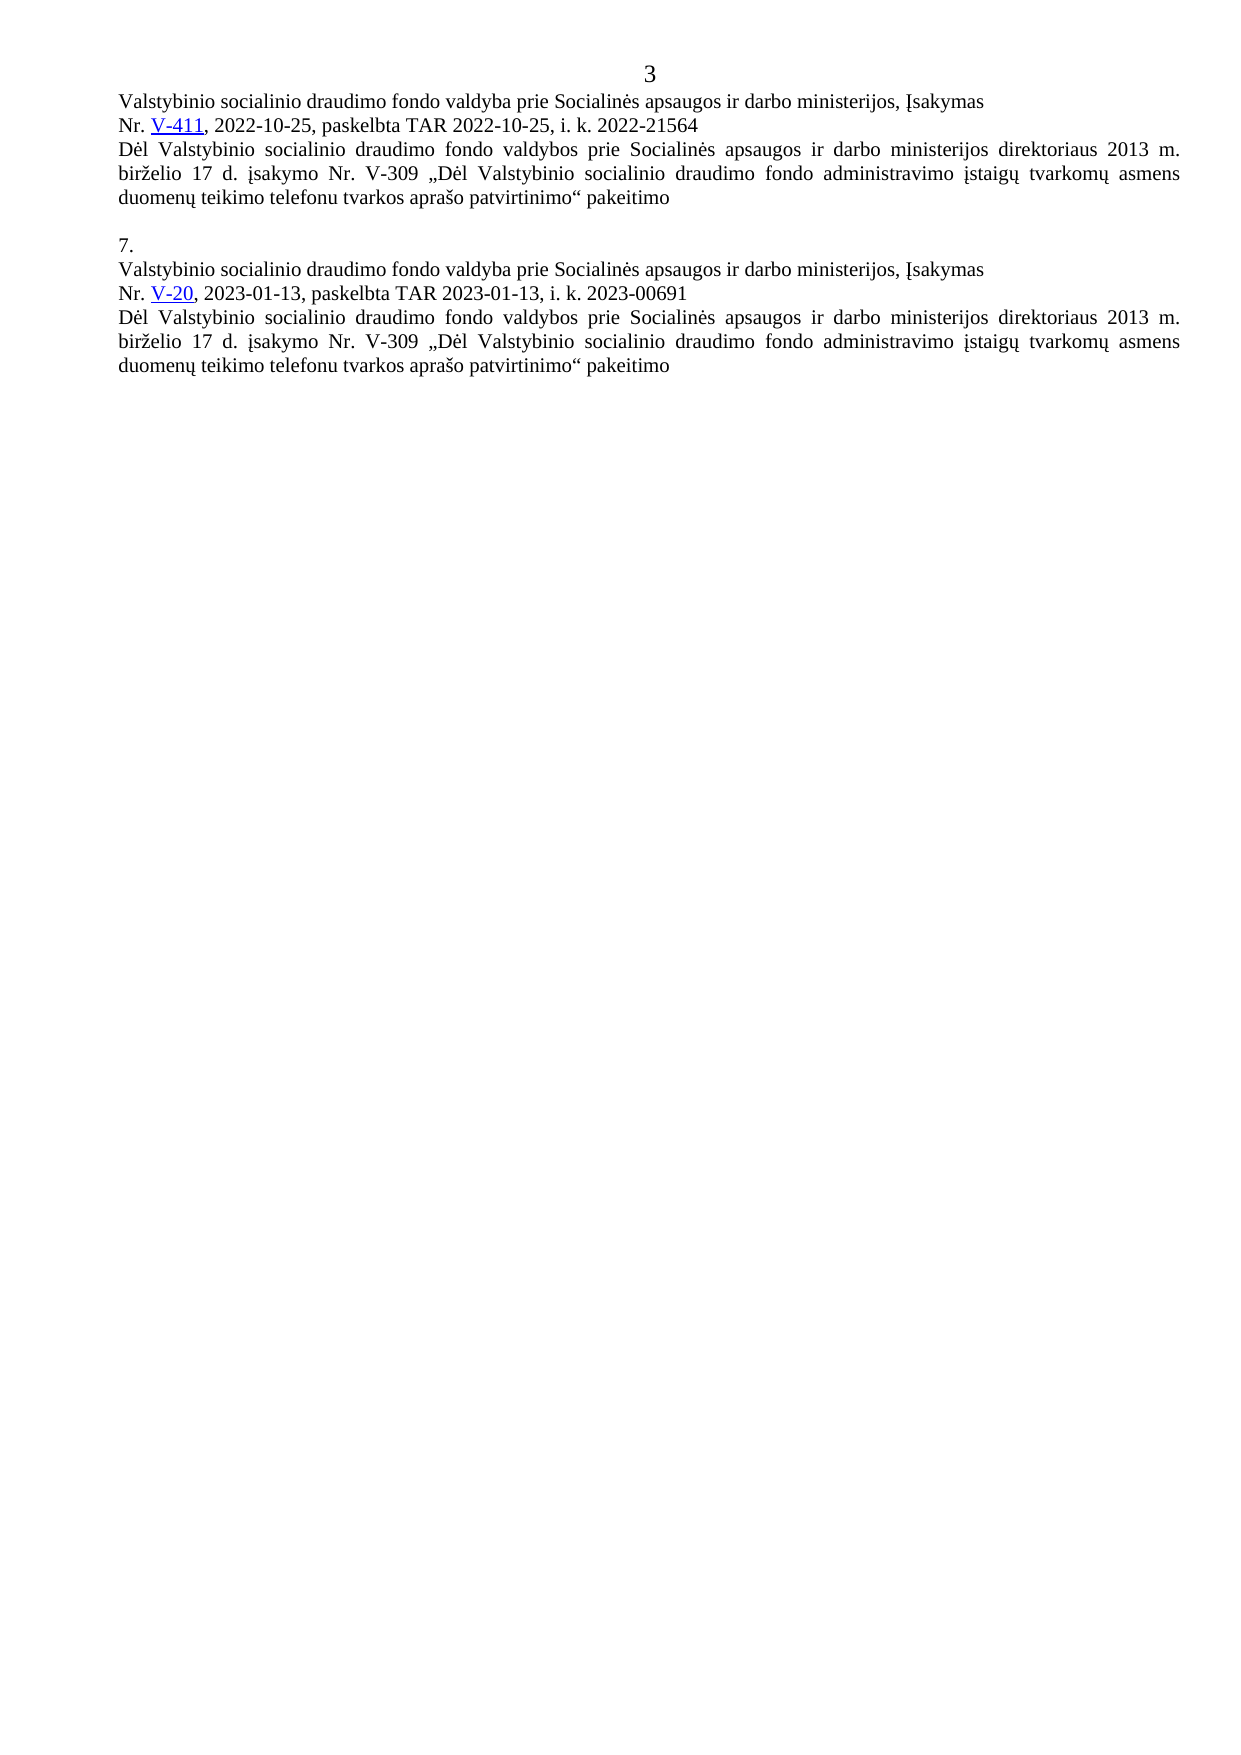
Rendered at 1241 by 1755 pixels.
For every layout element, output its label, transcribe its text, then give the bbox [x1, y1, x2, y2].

text Dėl Valstybinio socialinio draudimo fondo valdybos prie Socialinės apsaugos ir darbo ministerijos direktoriaus 2013 m. birželio 17 d. įsakymo Nr. V-309 „Dėl Valstybinio socialinio draudimo fondo administravimo įstaigų tvarkomų asmens duomenų teikimo telefonu tvarkos aprašo patvirtinimo“ pakeitimo [118, 305, 1181, 377]
text Nr. V-411, 2022-10-25, paskelbta TAR 2022-10-25, i. k. 2022-21564 [118, 113, 1181, 137]
text Valstybinio socialinio draudimo fondo valdyba prie Socialinės apsaugos ir darbo ministerijos, Įsakymas [118, 88, 1181, 113]
text Valstybinio socialinio draudimo fondo valdyba prie Socialinės apsaugos ir darbo ministerijos, Įsakymas [118, 257, 1181, 281]
text Nr. V-20, 2023-01-13, paskelbta TAR 2023-01-13, i. k. 2023-00691 [118, 281, 1181, 305]
text Dėl Valstybinio socialinio draudimo fondo valdybos prie Socialinės apsaugos ir darbo ministerijos direktoriaus 2013 m. birželio 17 d. įsakymo Nr. V-309 „Dėl Valstybinio socialinio draudimo fondo administravimo įstaigų tvarkomų asmens duomenų teikimo telefonu tvarkos aprašo patvirtinimo“ pakeitimo [118, 137, 1181, 209]
text 7. [118, 233, 1181, 257]
